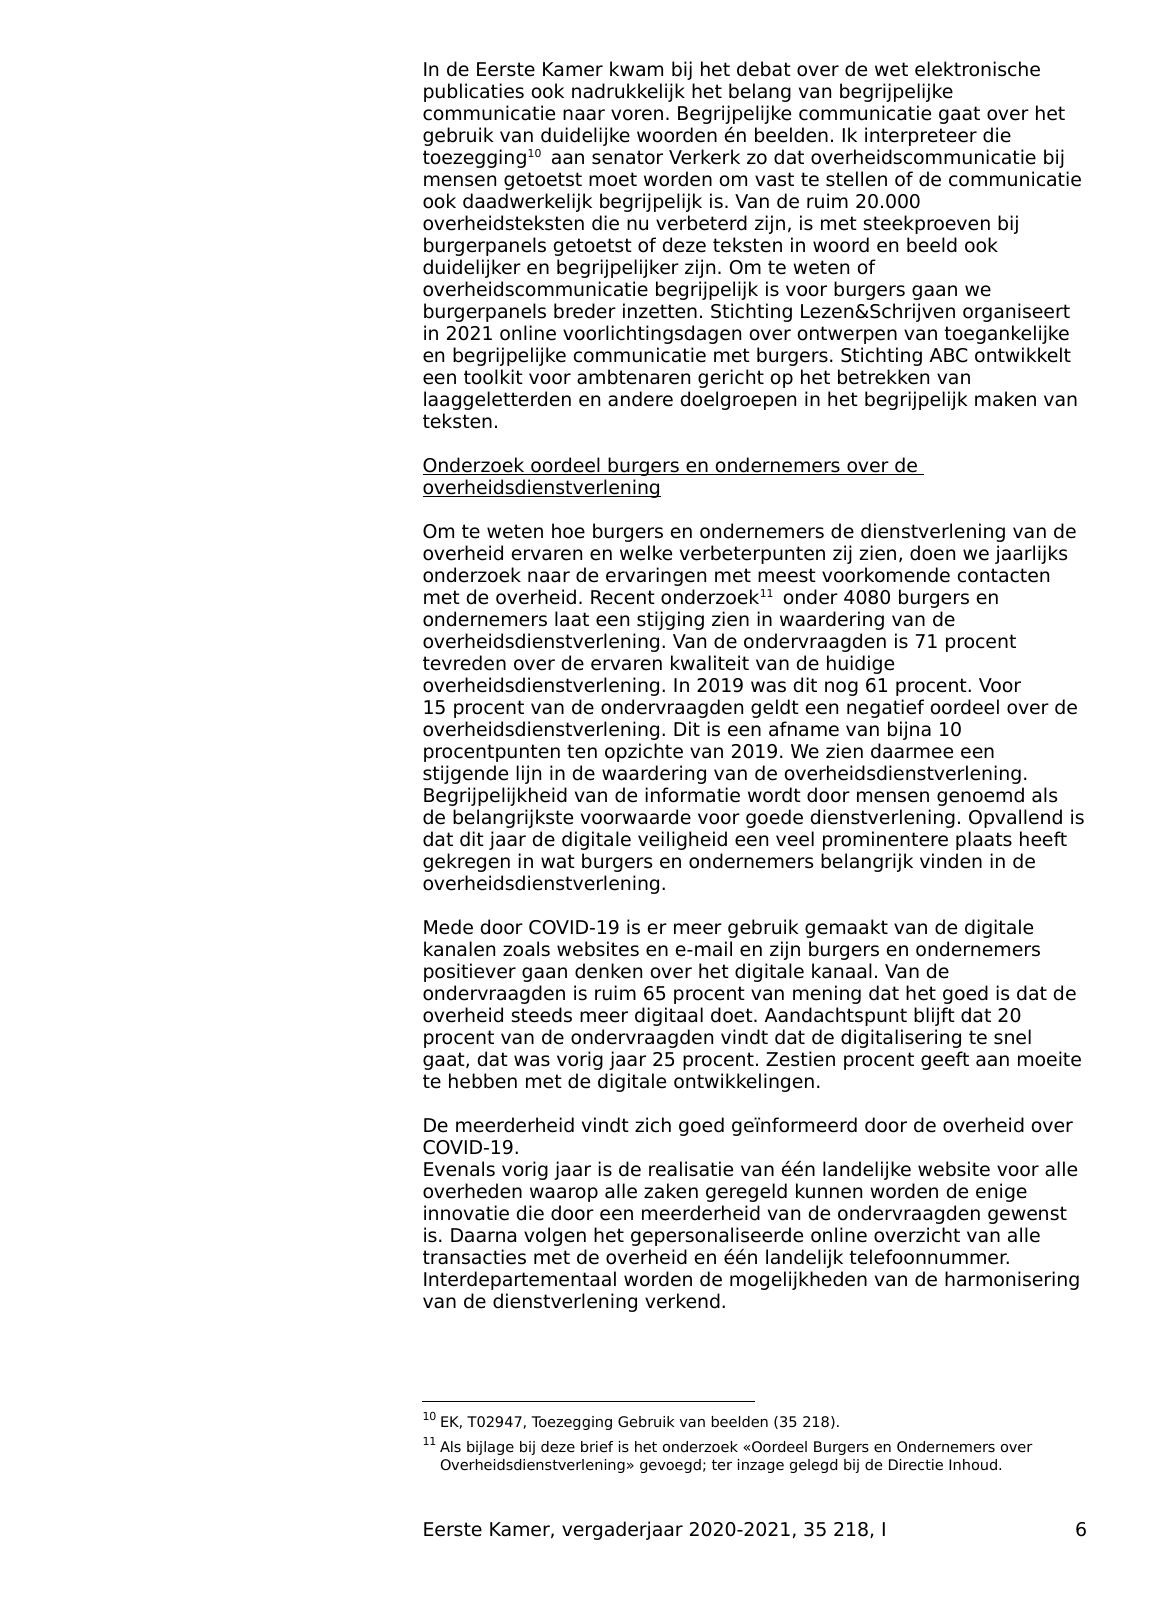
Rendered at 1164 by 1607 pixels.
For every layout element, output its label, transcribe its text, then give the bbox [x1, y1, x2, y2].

text Evenals vorig jaar is de realisatie van één landelijke website voor alle overheden waarop alle zaken geregeld kunnen worden de enige innovatie die door een meerderheid van de ondervraagden gewenst is. Daarna volgen het gepersonaliseerde online overzicht van alle transacties met de overheid en één landelijk telefoonnummer. Interdepartementaal worden de mogelijkheden van de harmonisering van de dienstverlening verkend. [422, 1159, 1087, 1313]
text Om te weten hoe burgers en ondernemers de dienstverlening van de overheid ervaren en welke verbeterpunten zij zien, doen we jaarlijks onderzoek naar de ervaringen met meest voorkomende contacten met de overheid. Recent onderzoek onder 4080 burgers en ondernemers laat een stijging zien in waardering van de overheidsdienstverlening. Van de ondervraagden is 71 procent tevreden over de ervaren kwaliteit van de huidige overheidsdienstverlening. In 2019 was dit nog 61 procent. Voor 15 procent van de ondervraagden geldt een negatief oordeel over de overheidsdienstverlening. Dit is een afname van bijna 10 procentpunten ten opzichte van 2019. We zien daarmee een stijgende lijn in de waardering van de overheidsdienstverlening. [422, 521, 1087, 785]
text EK, T02947, Toezegging Gebruik van beelden (35 218). [422, 1410, 1087, 1432]
text Mede door COVID-19 is er meer gebruik gemaakt van de digitale kanalen zoals websites en e-mail en zijn burgers en ondernemers positiever gaan denken over het digitale kanaal. Van de ondervraagden is ruim 65 procent van mening dat het goed is dat de overheid steeds meer digitaal doet. Aandachtspunt blijft dat 20 procent van de ondervraagden vindt dat de digitalisering te snel gaat, dat was vorig jaar 25 procent. Zestien procent geeft aan moeite te hebben met de digitale ontwikkelingen. [422, 917, 1087, 1093]
text De meerderheid vindt zich goed geïnformeerd door de overheid over COVID-19. [422, 1115, 1087, 1159]
text Als bijlage bij deze brief is het onderzoek «Oordeel Burgers en Ondernemers over Overheidsdienstverlening» gevoegd; ter inzage gelegd bij de Directie Inhoud. [422, 1435, 1087, 1474]
subtitle Onderzoek oordeel burgers en ondernemers over de overheidsdienstverlening [422, 455, 1087, 499]
text In de Eerste Kamer kwam bij het debat over de wet elektronische publicaties ook nadrukkelijk het belang van begrijpelijke communicatie naar voren. Begrijpelijke communicatie gaat over het gebruik van duidelijke woorden én beelden. Ik interpreteer die toezegging aan senator Verkerk zo dat overheidscommunicatie bij mensen getoetst moet worden om vast te stellen of de communicatie ook daadwerkelijk begrijpelijk is. Van de ruim 20.000 overheidsteksten die nu verbeterd zijn, is met steekproeven bij burgerpanels getoetst of deze teksten in woord en beeld ook duidelijker en begrijpelijker zijn. Om te weten of overheidscommunicatie begrijpelijk is voor burgers gaan we burgerpanels breder inzetten. Stichting Lezen&Schrijven organiseert in 2021 online voorlichtingsdagen over ontwerpen van toegankelijke en begrijpelijke communicatie met burgers. Stichting ABC ontwikkelt een toolkit voor ambtenaren gericht op het betrekken van laaggeletterden en andere doelgroepen in het begrijpelijk maken van teksten. [422, 59, 1087, 433]
text Begrijpelijkheid van de informatie wordt door mensen genoemd als de belangrijkste voorwaarde voor goede dienstverlening. Opvallend is dat dit jaar de digitale veiligheid een veel prominentere plaats heeft gekregen in wat burgers en ondernemers belangrijk vinden in de overheidsdienstverlening. [422, 785, 1087, 895]
